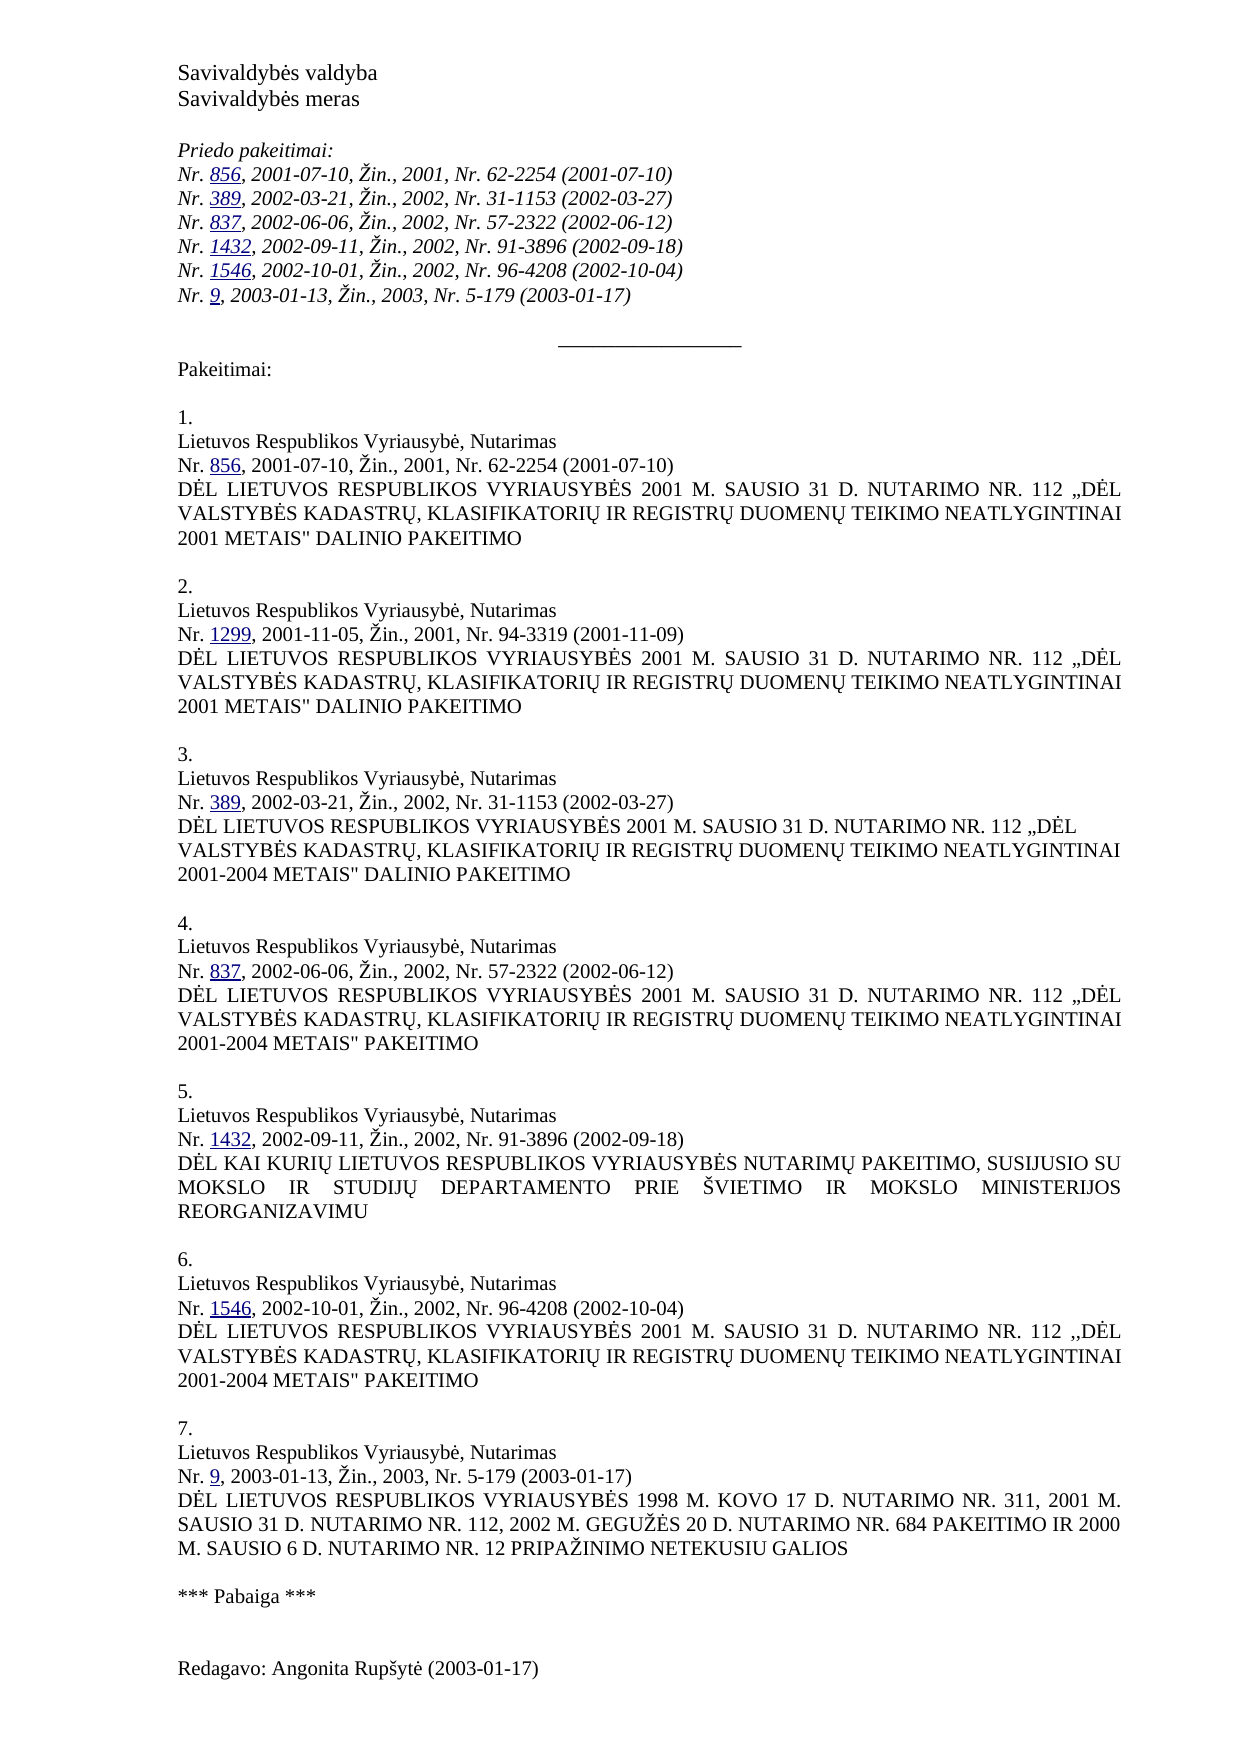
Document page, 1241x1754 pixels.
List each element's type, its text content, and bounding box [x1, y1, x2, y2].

text 1. [177, 405, 1122, 429]
text Savivaldybės valdyba [177, 59, 1122, 85]
text Nr. 9, 2003-01-13, Žin., 2003, Nr. 5-179 (2003-01-17) [177, 282, 1122, 307]
text Nr. 837, 2002-06-06, Žin., 2002, Nr. 57-2322 (2002-06-12) [177, 210, 1122, 234]
text DĖL LIETUVOS RESPUBLIKOS VYRIAUSYBĖS 1998 M. KOVO 17 D. NUTARIMO NR. 311, 2001 M. SAUSIO 31 D. NUTARIMO NR. 112, 2002 M. GEGUŽĖS 20 D. NUTARIMO NR. 684 PAKEITIMO IR 2000 M. SAUSIO 6 D. NUTARIMO NR. 12 PRIPAŽINIMO NETEKUSIU GALIOS [177, 1488, 1122, 1560]
text Redagavo: Angonita Rupšytė (2003-01-17) [177, 1656, 1122, 1680]
text Lietuvos Respublikos Vyriausybė, Nutarimas [177, 1271, 1122, 1295]
text Nr. 1299, 2001-11-05, Žin., 2001, Nr. 94-3319 (2001-11-09) [177, 622, 1122, 646]
text Nr. 856, 2001-07-10, Žin., 2001, Nr. 62-2254 (2001-07-10) [177, 453, 1122, 477]
text *** Pabaiga *** [177, 1584, 1122, 1608]
text 5. [177, 1079, 1122, 1103]
text 7. [177, 1416, 1122, 1440]
text Nr. 1546, 2002-10-01, Žin., 2002, Nr. 96-4208 (2002-10-04) [177, 1295, 1122, 1319]
text DĖL LIETUVOS RESPUBLIKOS VYRIAUSYBĖS 2001 M. SAUSIO 31 D. NUTARIMO NR. 112 „DĖL VALSTYBĖS KADASTRŲ, KLASIFIKATORIŲ IR REGISTRŲ DUOMENŲ TEIKIMO NEATLYGINTINAI 2001-2004 METAIS" PAKEITIMO [177, 983, 1122, 1055]
text Lietuvos Respublikos Vyriausybė, Nutarimas [177, 429, 1122, 453]
text Lietuvos Respublikos Vyriausybė, Nutarimas [177, 1440, 1122, 1464]
text Lietuvos Respublikos Vyriausybė, Nutarimas [177, 598, 1122, 622]
text DĖL LIETUVOS RESPUBLIKOS VYRIAUSYBĖS 2001 M. SAUSIO 31 D. NUTARIMO NR. 112 ,,DĖL VALSTYBĖS KADASTRŲ, KLASIFIKATORIŲ IR REGISTRŲ DUOMENŲ TEIKIMO NEATLYGINTINAI 2001-2004 METAIS" PAKEITIMO [177, 1319, 1122, 1392]
text DĖL LIETUVOS RESPUBLIKOS VYRIAUSYBĖS 2001 M. SAUSIO 31 D. NUTARIMO NR. 112 „DĖL VALSTYBĖS KADASTRŲ, KLASIFIKATORIŲ IR REGISTRŲ DUOMENŲ TEIKIMO NEATLYGINTINAI 2001-2004 METAIS" DALINIO PAKEITIMO [177, 814, 1122, 886]
text 2. [177, 573, 1122, 598]
text Nr. 837, 2002-06-06, Žin., 2002, Nr. 57-2322 (2002-06-12) [177, 958, 1122, 983]
text 3. [177, 742, 1122, 766]
text Nr. 1432, 2002-09-11, Žin., 2002, Nr. 91-3896 (2002-09-18) [177, 234, 1122, 258]
text Lietuvos Respublikos Vyriausybė, Nutarimas [177, 766, 1122, 790]
text DĖL LIETUVOS RESPUBLIKOS VYRIAUSYBĖS 2001 M. SAUSIO 31 D. NUTARIMO NR. 112 „DĖL VALSTYBĖS KADASTRŲ, KLASIFIKATORIŲ IR REGISTRŲ DUOMENŲ TEIKIMO NEATLYGINTINAI 2001 METAIS" DALINIO PAKEITIMO [177, 646, 1122, 718]
text –––––––––––––––– [177, 331, 1122, 357]
text DĖL KAI KURIŲ LIETUVOS RESPUBLIKOS VYRIAUSYBĖS NUTARIMŲ PAKEITIMO, SUSIJUSIO SU MOKSLO IR STUDIJŲ DEPARTAMENTO PRIE ŠVIETIMO IR MOKSLO MINISTERIJOS REORGANIZAVIMU [177, 1151, 1122, 1223]
text Nr. 389, 2002-03-21, Žin., 2002, Nr. 31-1153 (2002-03-27) [177, 790, 1122, 814]
text Lietuvos Respublikos Vyriausybė, Nutarimas [177, 1103, 1122, 1127]
text Nr. 9, 2003-01-13, Žin., 2003, Nr. 5-179 (2003-01-17) [177, 1464, 1122, 1488]
text Lietuvos Respublikos Vyriausybė, Nutarimas [177, 934, 1122, 958]
text Priedo pakeitimai: [177, 138, 1122, 162]
text 6. [177, 1247, 1122, 1271]
text Nr. 1432, 2002-09-11, Žin., 2002, Nr. 91-3896 (2002-09-18) [177, 1127, 1122, 1151]
text 4. [177, 910, 1122, 934]
text Nr. 389, 2002-03-21, Žin., 2002, Nr. 31-1153 (2002-03-27) [177, 186, 1122, 210]
text Nr. 1546, 2002-10-01, Žin., 2002, Nr. 96-4208 (2002-10-04) [177, 258, 1122, 282]
text Pakeitimai: [177, 357, 1122, 381]
text DĖL LIETUVOS RESPUBLIKOS VYRIAUSYBĖS 2001 M. SAUSIO 31 D. NUTARIMO NR. 112 „DĖL VALSTYBĖS KADASTRŲ, KLASIFIKATORIŲ IR REGISTRŲ DUOMENŲ TEIKIMO NEATLYGINTINAI 2001 METAIS" DALINIO PAKEITIMO [177, 477, 1122, 549]
text Savivaldybės meras [177, 85, 1122, 112]
text Nr. 856, 2001-07-10, Žin., 2001, Nr. 62-2254 (2001-07-10) [177, 162, 1122, 186]
